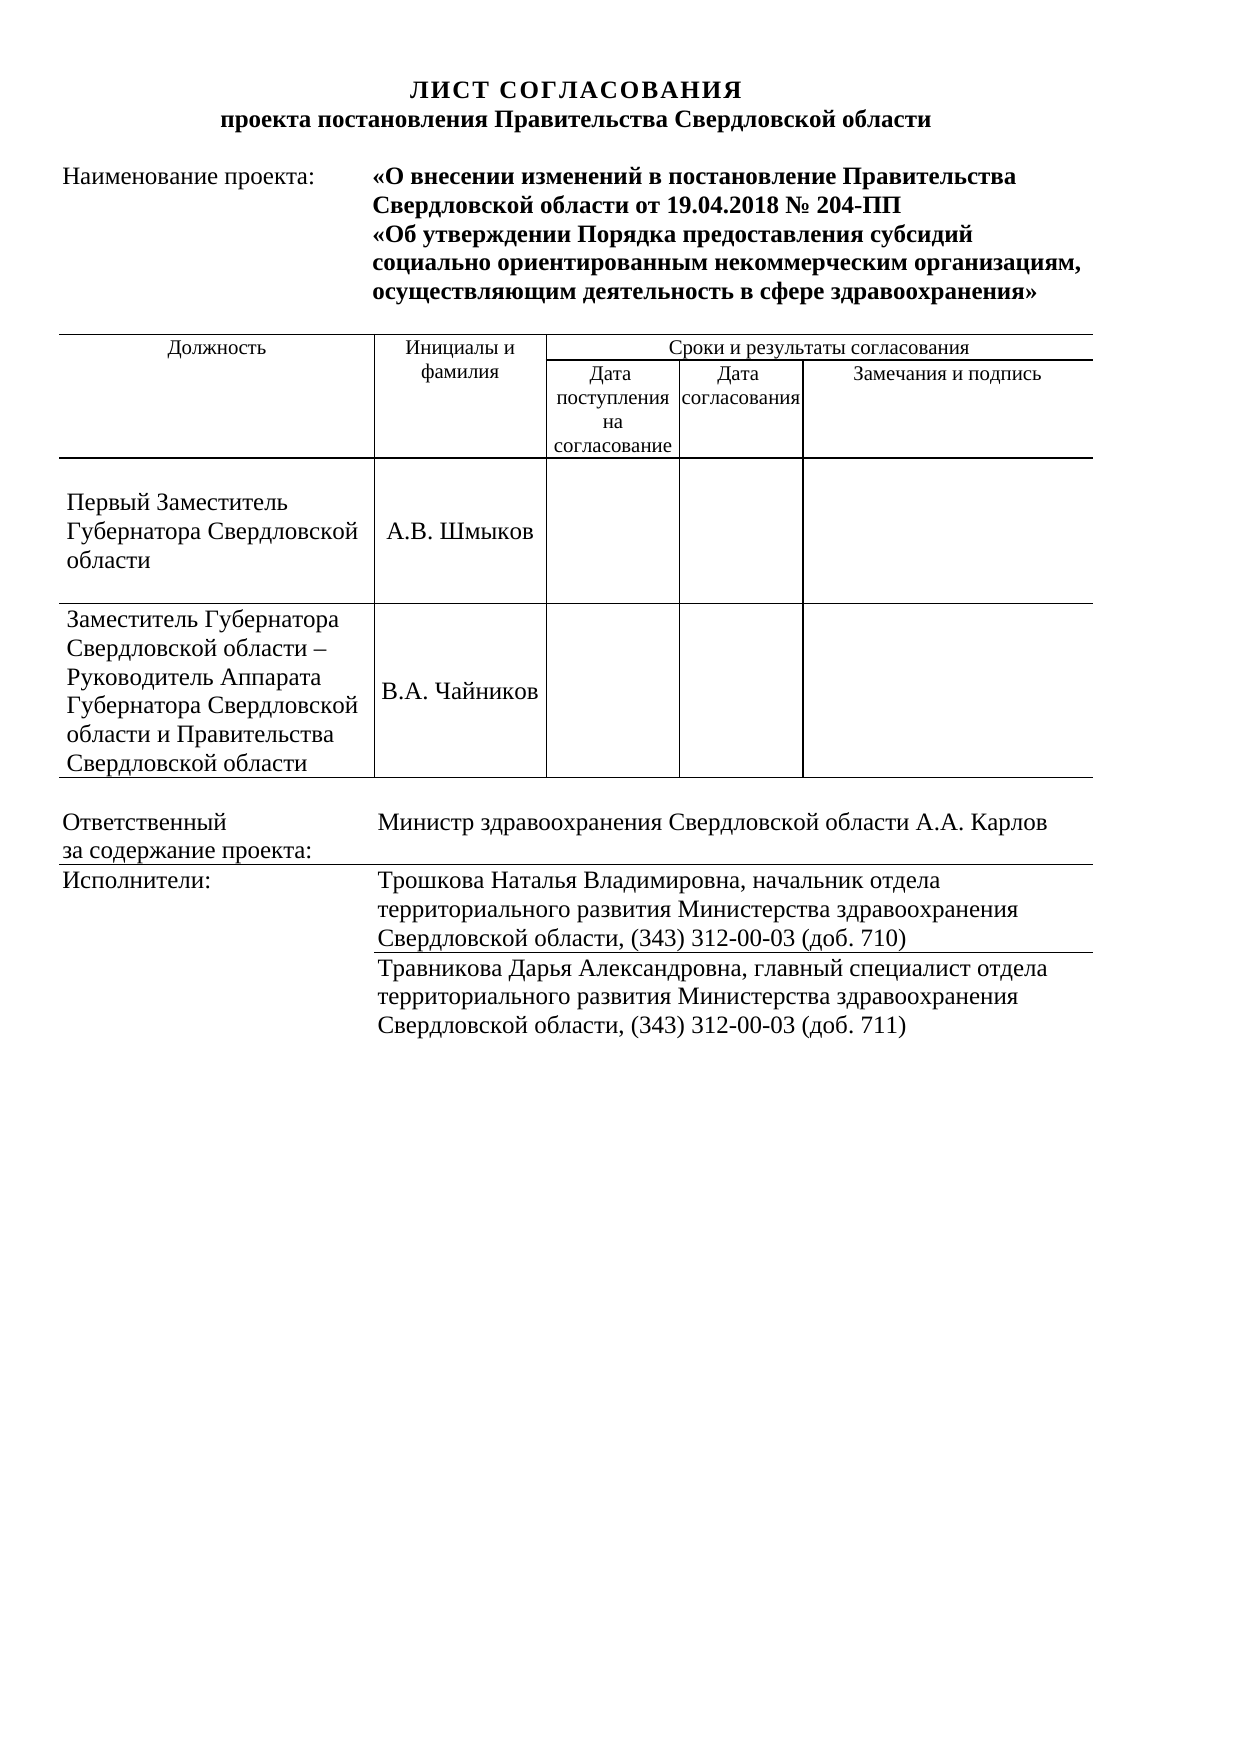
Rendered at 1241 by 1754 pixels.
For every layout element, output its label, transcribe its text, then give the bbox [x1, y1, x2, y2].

table_cell Дата поступления на согласование [547, 361, 679, 457]
table_cell Министр здравоохранения Свердловской области А.А. Карлов [374, 778, 1092, 864]
table_cell Дата согласования [680, 361, 802, 457]
table_header Сроки и результаты согласования [547, 335, 1092, 359]
table_cell [547, 604, 679, 777]
table_cell [547, 459, 679, 602]
table_cell [59, 952, 374, 1076]
table_cell Замечания и подпись [804, 361, 1092, 457]
table_cell А.В. Шмыков [375, 459, 546, 602]
table_header Инициалы и фамилия [375, 335, 546, 457]
table_cell Ответственный за содержание проекта: [59, 778, 374, 864]
table_cell Трошкова Наталья Владимировна, начальник отдела территориального развития Министерства здравоохранения Свердловской области, (343) 312-00-03 (доб. 710) [374, 865, 1092, 952]
table_cell Травникова Дарья Александровна, главный специалист отдела территориального развития Министерства здравоохранения Свердловской области, (343) 312-00-03 (доб. 711) [374, 953, 1092, 1076]
table_cell В.А. Чайников [375, 604, 546, 777]
table_cell [804, 459, 1092, 602]
table_header Наименование проекта: [59, 161, 369, 305]
table_header «О внесении изменений в постановление Правительства Свердловской области от 19.04.2018 № 204-ПП «Об утверждении Порядка предоставления субсидий социально ориентированным некоммерческим организациям, осуществляющим деятельность в сфере здравоохранения» [369, 161, 1092, 305]
text проекта постановления Правительства Свердловской области [59, 104, 1092, 132]
table_cell [680, 604, 802, 777]
table_cell [804, 604, 1092, 777]
table_header Должность [59, 335, 374, 457]
text ЛИСТ СОГЛАСОВАНИЯ [59, 75, 1092, 104]
table_cell Первый Заместитель Губернатора Свердловской области [59, 459, 374, 602]
table_cell Заместитель Губернатора Свердловской области – Руководитель Аппарата Губернатора Свердловской области и Правительства Свердловской области [59, 604, 374, 777]
table_cell [680, 459, 802, 602]
table_cell Исполнители: [59, 865, 374, 952]
